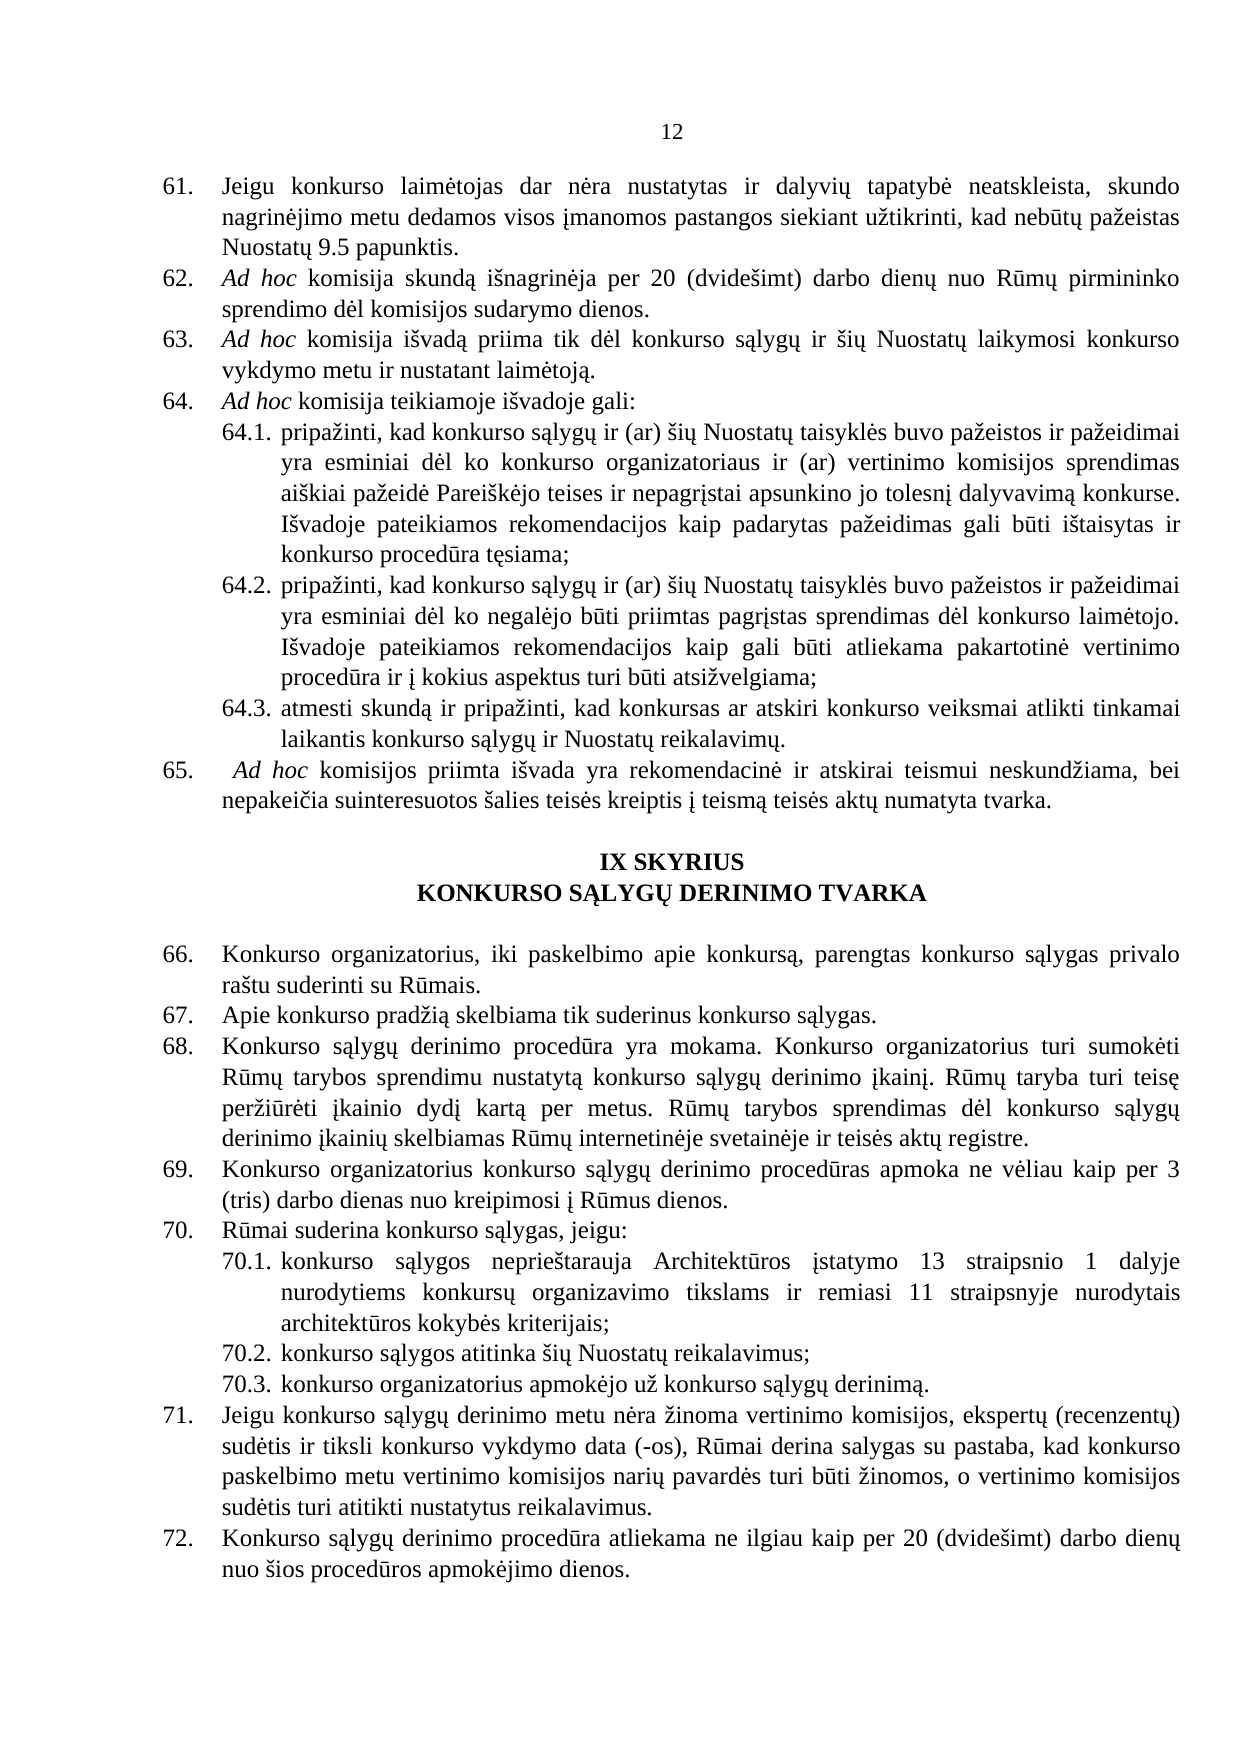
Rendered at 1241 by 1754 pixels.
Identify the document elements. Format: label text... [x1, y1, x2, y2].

text 65. Ad hoc komisijos priimta išvada yra rekomendacinė ir atskirai teismui neskundžiama, bei nepakeičia suinteresuotos šalies teisės kreiptis į teismą teisės aktų numatyta tvarka. [162, 755, 1181, 814]
text 67. Apie konkurso pradžią skelbiama tik suderinus konkurso sąlygas. [162, 1001, 1181, 1029]
text 72. Konkurso sąlygų derinimo procedūra atliekama ne ilgiau kaip per 20 (dvidešimt) darbo dienų nuo šios procedūros apmokėjimo dienos. [162, 1523, 1181, 1582]
text 70.1. konkurso sąlygos neprieštarauja Architektūros įstatymo 13 straipsnio 1 dalyje nurodytiems konkursų organizavimo tikslams ir remiasi 11 straipsnyje nurodytais architektūros kokybės kriterijais; [222, 1246, 1181, 1337]
text IX SKYRIUS [162, 847, 1181, 876]
text KONKURSO SĄLYGŲ DERINIMO TVARKA [162, 878, 1181, 906]
text 70.3. konkurso organizatorius apmokėjo už konkurso sąlygų derinimą. [222, 1369, 1181, 1398]
text 68. Konkurso sąlygų derinimo procedūra yra mokama. Konkurso organizatorius turi sumokėti Rūmų tarybos sprendimu nustatytą konkurso sąlygų derinimo įkainį. Rūmų taryba turi teisę peržiūrėti įkainio dydį kartą per metus. Rūmų tarybos sprendimas dėl konkurso sąlygų derinimo įkainių skelbiamas Rūmų internetinėje svetainėje ir teisės aktų registre. [162, 1031, 1181, 1152]
text 61. Jeigu konkurso laimėtojas dar nėra nustatytas ir dalyvių tapatybė neatskleista, skundo nagrinėjimo metu dedamos visos įmanomos pastangos siekiant užtikrinti, kad nebūtų pažeistas Nuostatų 9.5 papunktis. [162, 171, 1181, 261]
text 62. Ad hoc komisija skundą išnagrinėja per 20 (dvidešimt) darbo dienų nuo Rūmų pirmininko sprendimo dėl komisijos sudarymo dienos. [162, 263, 1181, 322]
text 64.3. atmesti skundą ir pripažinti, kad konkursas ar atskiri konkurso veiksmai atlikti tinkamai laikantis konkurso sąlygų ir Nuostatų reikalavimų. [222, 693, 1181, 753]
text 64. Ad hoc komisija teikiamoje išvadoje gali: [162, 386, 1181, 415]
text 69. Konkurso organizatorius konkurso sąlygų derinimo procedūras apmoka ne vėliau kaip per 3 (tris) darbo dienas nuo kreipimosi į Rūmus dienos. [162, 1154, 1181, 1214]
text 70. Rūmai suderina konkurso sąlygas, jeigu: [162, 1216, 1181, 1244]
text 64.1. pripažinti, kad konkurso sąlygų ir (ar) šių Nuostatų taisyklės buvo pažeistos ir pažeidimai yra esminiai dėl ko konkurso organizatoriaus ir (ar) vertinimo komisijos sprendimas aiškiai pažeidė Pareiškėjo teises ir nepagrįstai apsunkino jo tolesnį dalyvavimą konkurse. Išvadoje pateikiamos rekomendacijos kaip padarytas pažeidimas gali būti ištaisytas ir konkurso procedūra tęsiama; [222, 417, 1181, 568]
text 63. Ad hoc komisija išvadą priima tik dėl konkurso sąlygų ir šių Nuostatų laikymosi konkurso vykdymo metu ir nustatant laimėtoją. [162, 324, 1181, 384]
text 70.2. konkurso sąlygos atitinka šių Nuostatų reikalavimus; [222, 1338, 1181, 1367]
text 64.2. pripažinti, kad konkurso sąlygų ir (ar) šių Nuostatų taisyklės buvo pažeistos ir pažeidimai yra esminiai dėl ko negalėjo būti priimtas pagrįstas sprendimas dėl konkurso laimėtojo. Išvadoje pateikiamos rekomendacijos kaip gali būti atliekama pakartotinė vertinimo procedūra ir į kokius aspektus turi būti atsižvelgiama; [222, 570, 1181, 691]
text 66. Konkurso organizatorius, iki paskelbimo apie konkursą, parengtas konkurso sąlygas privalo raštu suderinti su Rūmais. [162, 939, 1181, 998]
text 71. Jeigu konkurso sąlygų derinimo metu nėra žinoma vertinimo komisijos, ekspertų (recenzentų) sudėtis ir tiksli konkurso vykdymo data (-os), Rūmai derina salygas su pastaba, kad konkurso paskelbimo metu vertinimo komisijos narių pavardės turi būti žinomos, o vertinimo komisijos sudėtis turi atitikti nustatytus reikalavimus. [162, 1400, 1181, 1521]
